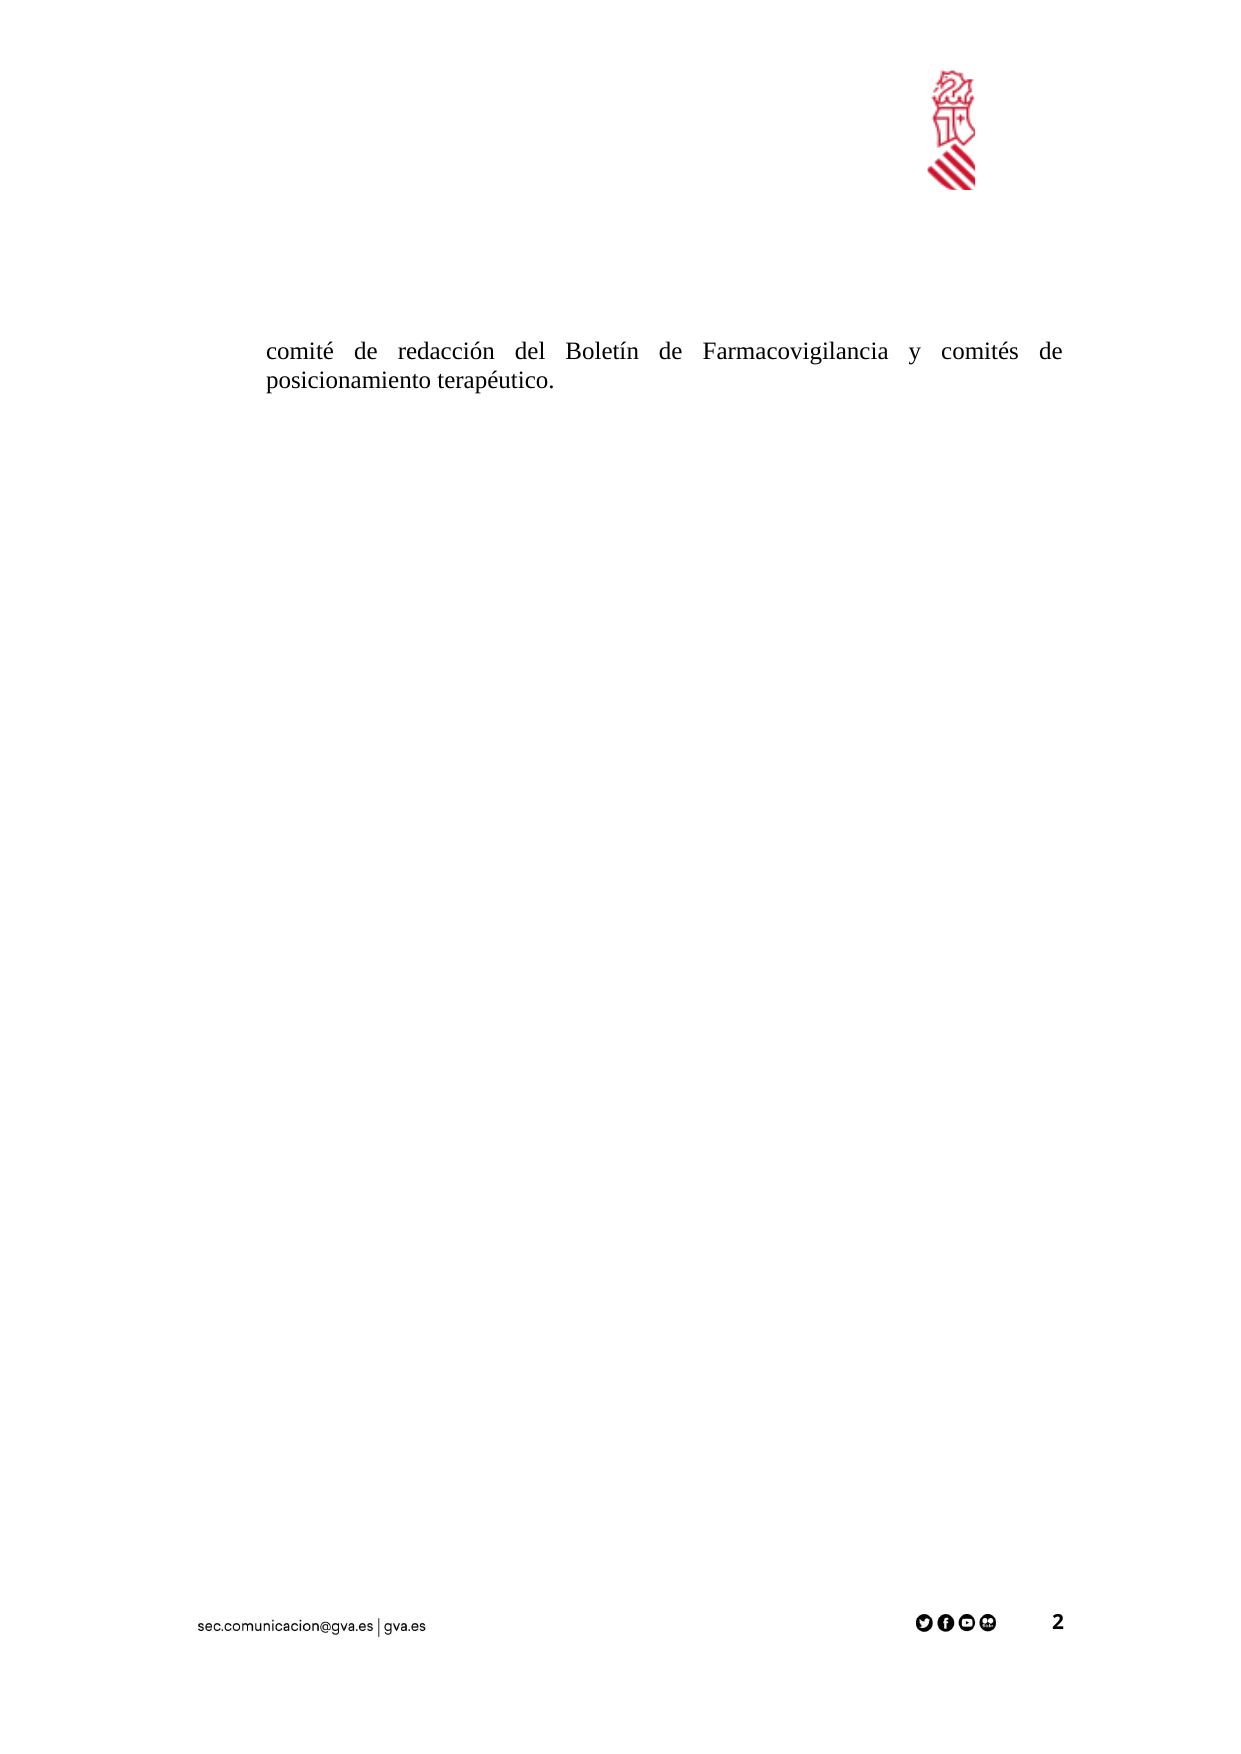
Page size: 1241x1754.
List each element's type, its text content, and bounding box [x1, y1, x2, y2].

text comité de redacción del Boletín de Farmacovigilancia y comités de posicionamiento terapéutico. [266, 336, 1064, 394]
picture [198, 1614, 996, 1637]
